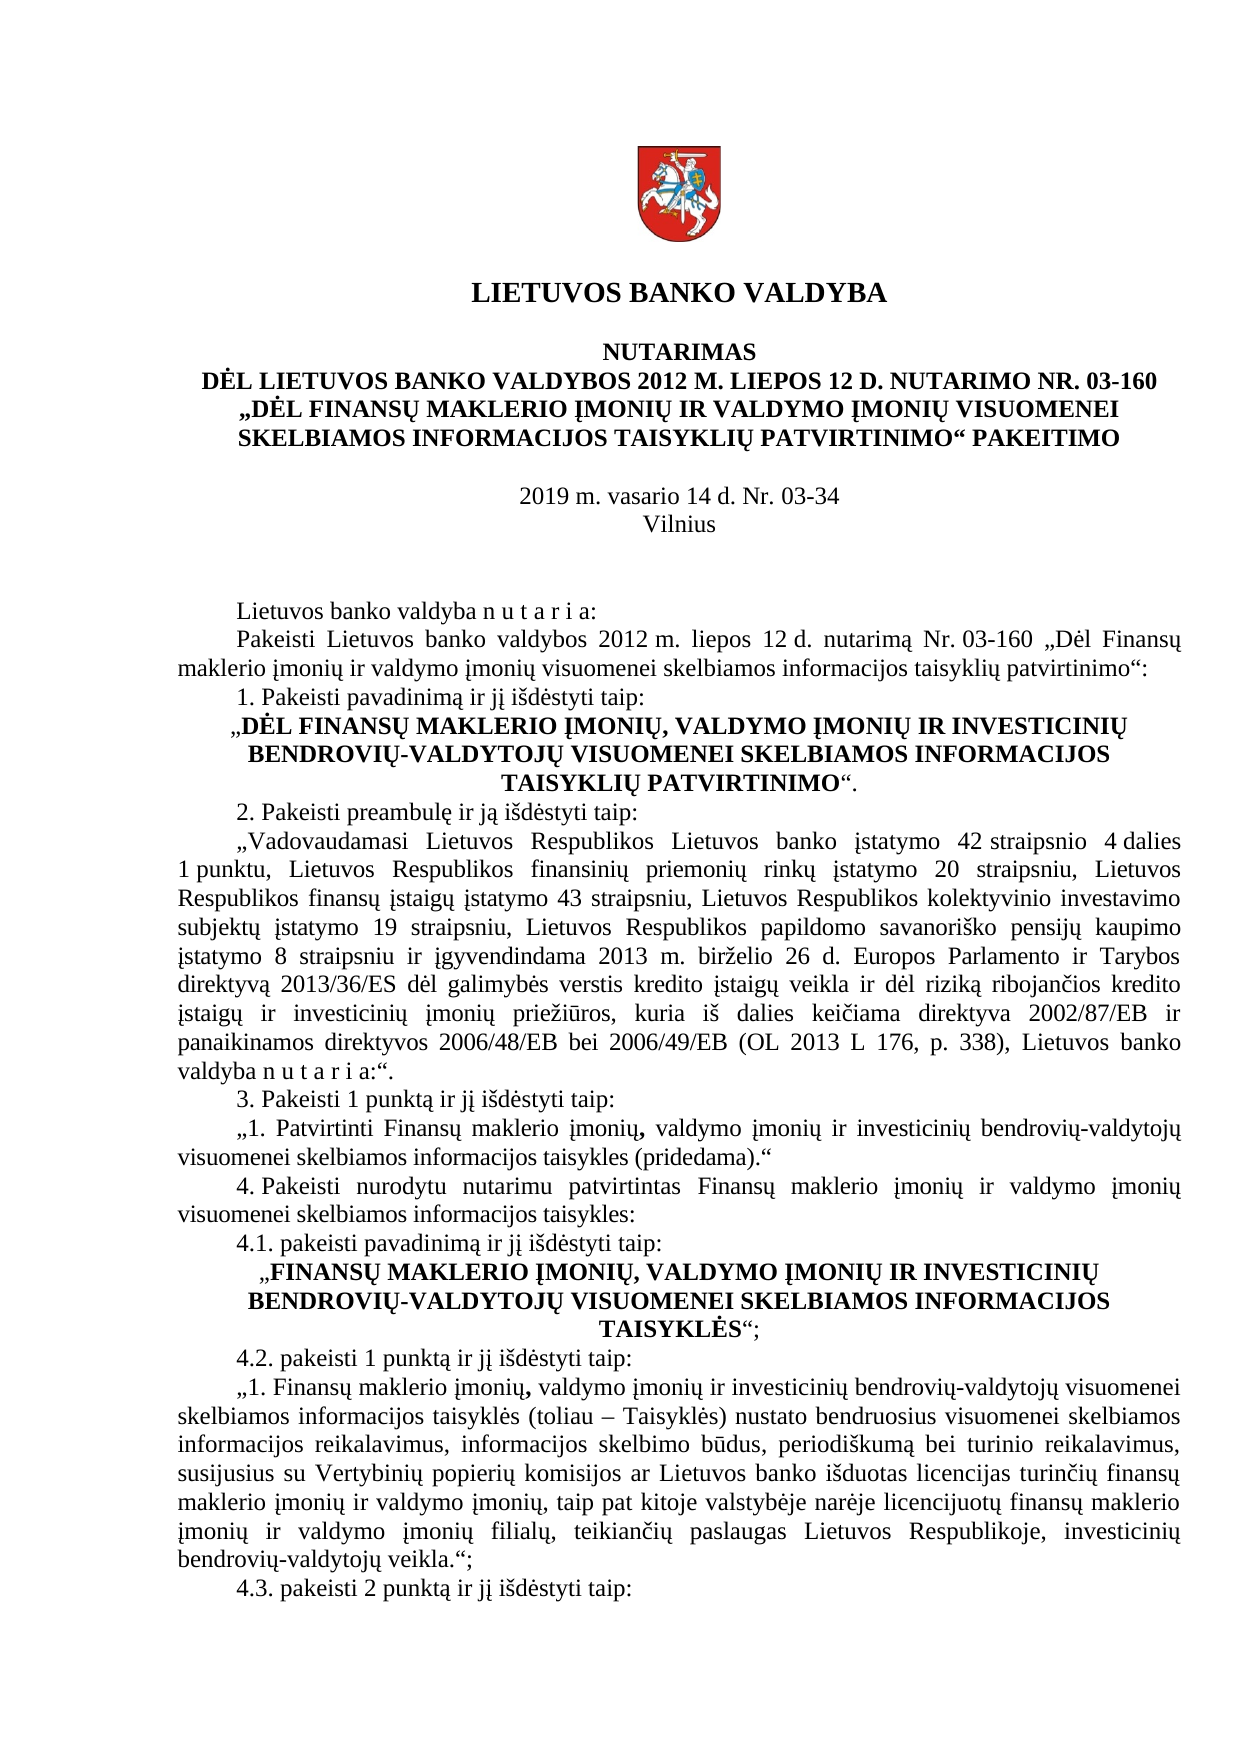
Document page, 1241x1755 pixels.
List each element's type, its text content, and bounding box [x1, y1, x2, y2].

text 4.3. pakeisti 2 punktą ir jį išdėstyti taip: [177, 1573, 1181, 1602]
text 4. Pakeisti nurodytu nutarimu patvirtintas Finansų maklerio įmonių ir valdymo įmonių visuomenei skelbiamos informacijos taisykles: [177, 1171, 1181, 1228]
text „Vadovaudamasi Lietuvos Respublikos Lietuvos banko įstatymo 42 straipsnio 4 dalies 1 punktu, Lietuvos Respublikos finansinių priemonių rinkų įstatymo 20 straipsniu, Lietuvos Respublikos finansų įstaigų įstatymo 43 straipsniu, Lietuvos Respublikos kolektyvinio investavimo subjektų įstatymo 19 straipsniu, Lietuvos Respublikos papildomo savanoriško pensijų kaupimo įstatymo 8 straipsniu ir įgyvendindama 2013 m. birželio 26 d. Europos Parlamento ir Tarybos direktyvą 2013/36/ES dėl galimybės verstis kredito įstaigų veikla ir dėl riziką ribojančios kredito įstaigų ir investicinių įmonių priežiūros, kuria iš dalies keičiama direktyva 2002/87/EB ir panaikinamos direktyvos 2006/48/EB bei 2006/49/EB (OL 2013 L 176, p. 338), Lietuvos banko valdyba n u t a r i a:“. [177, 826, 1181, 1084]
text 3. Pakeisti 1 punktą ir jį išdėstyti taip: [177, 1084, 1181, 1113]
text „1. Finansų maklerio įmonių, valdymo įmonių ir investicinių bendrovių-valdytojų visuomenei skelbiamos informacijos taisyklės (toliau – Taisyklės) nustato bendruosius visuomenei skelbiamos informacijos reikalavimus, informacijos skelbimo būdus, periodiškumą bei turinio reikalavimus, susijusius su Vertybinių popierių komisijos ar Lietuvos banko išduotas licencijas turinčių finansų maklerio įmonių ir valdymo įmonių, taip pat kitoje valstybėje narėje licencijuotų finansų maklerio įmonių ir valdymo įmonių filialų, teikiančių paslaugas Lietuvos Respublikoje, investicinių bendrovių-valdytojų veikla.“; [177, 1372, 1181, 1573]
text 2019 m. vasario 14 d. Nr. 03-34 [177, 481, 1181, 509]
text Vilnius [177, 509, 1181, 538]
text LIETUVOS BANKO VALDYBA [177, 275, 1181, 308]
text NUTARIMAS [177, 337, 1181, 366]
text 2. Pakeisti preambulę ir ją išdėstyti taip: [177, 797, 1181, 826]
text Pakeisti Lietuvos banko valdybos 2012 m. liepos 12 d. nutarimą Nr. 03-160 „Dėl Finansų maklerio įmonių ir valdymo įmonių visuomenei skelbiamos informacijos taisyklių patvirtinimo“: [177, 624, 1181, 682]
text „DĖL FINANSŲ MAKLERIO ĮMONIŲ, VALDYMO ĮMONIŲ IR INVESTICINIŲ BENDROVIŲ-VALDYTOJŲ VISUOMENEI SKELBIAMOS INFORMACIJOS TAISYKLIŲ PATVIRTINIMO“. [177, 711, 1181, 797]
text 1. Pakeisti pavadinimą ir jį išdėstyti taip: [177, 682, 1181, 711]
text 4.1. pakeisti pavadinimą ir jį išdėstyti taip: [177, 1228, 1181, 1257]
text Lietuvos banko valdyba n u t a r i a: [177, 596, 1181, 624]
text DĖL LIETUVOS BANKO VALDYBOS 2012 M. LIEPOS 12 D. NUTARIMO NR. 03-160 „DĖL FINANSŲ MAKLERIO ĮMONIŲ IR VALDYMO ĮMONIŲ VISUOMENEI SKELBIAMOS INFORMACIJOS TAISYKLIŲ PATVIRTINIMO“ PAKEITIMO [177, 366, 1181, 452]
text 4.2. pakeisti 1 punktą ir jį išdėstyti taip: [177, 1343, 1181, 1372]
text „1. Patvirtinti Finansų maklerio įmonių, valdymo įmonių ir investicinių bendrovių-valdytojų visuomenei skelbiamos informacijos taisykles (pridedama).“ [177, 1113, 1181, 1171]
text „FINANSŲ MAKLERIO ĮMONIŲ, VALDYMO ĮMONIŲ IR INVESTICINIŲ BENDROVIŲ-VALDYTOJŲ VISUOMENEI SKELBIAMOS INFORMACIJOS TAISYKLĖS“; [177, 1257, 1181, 1343]
